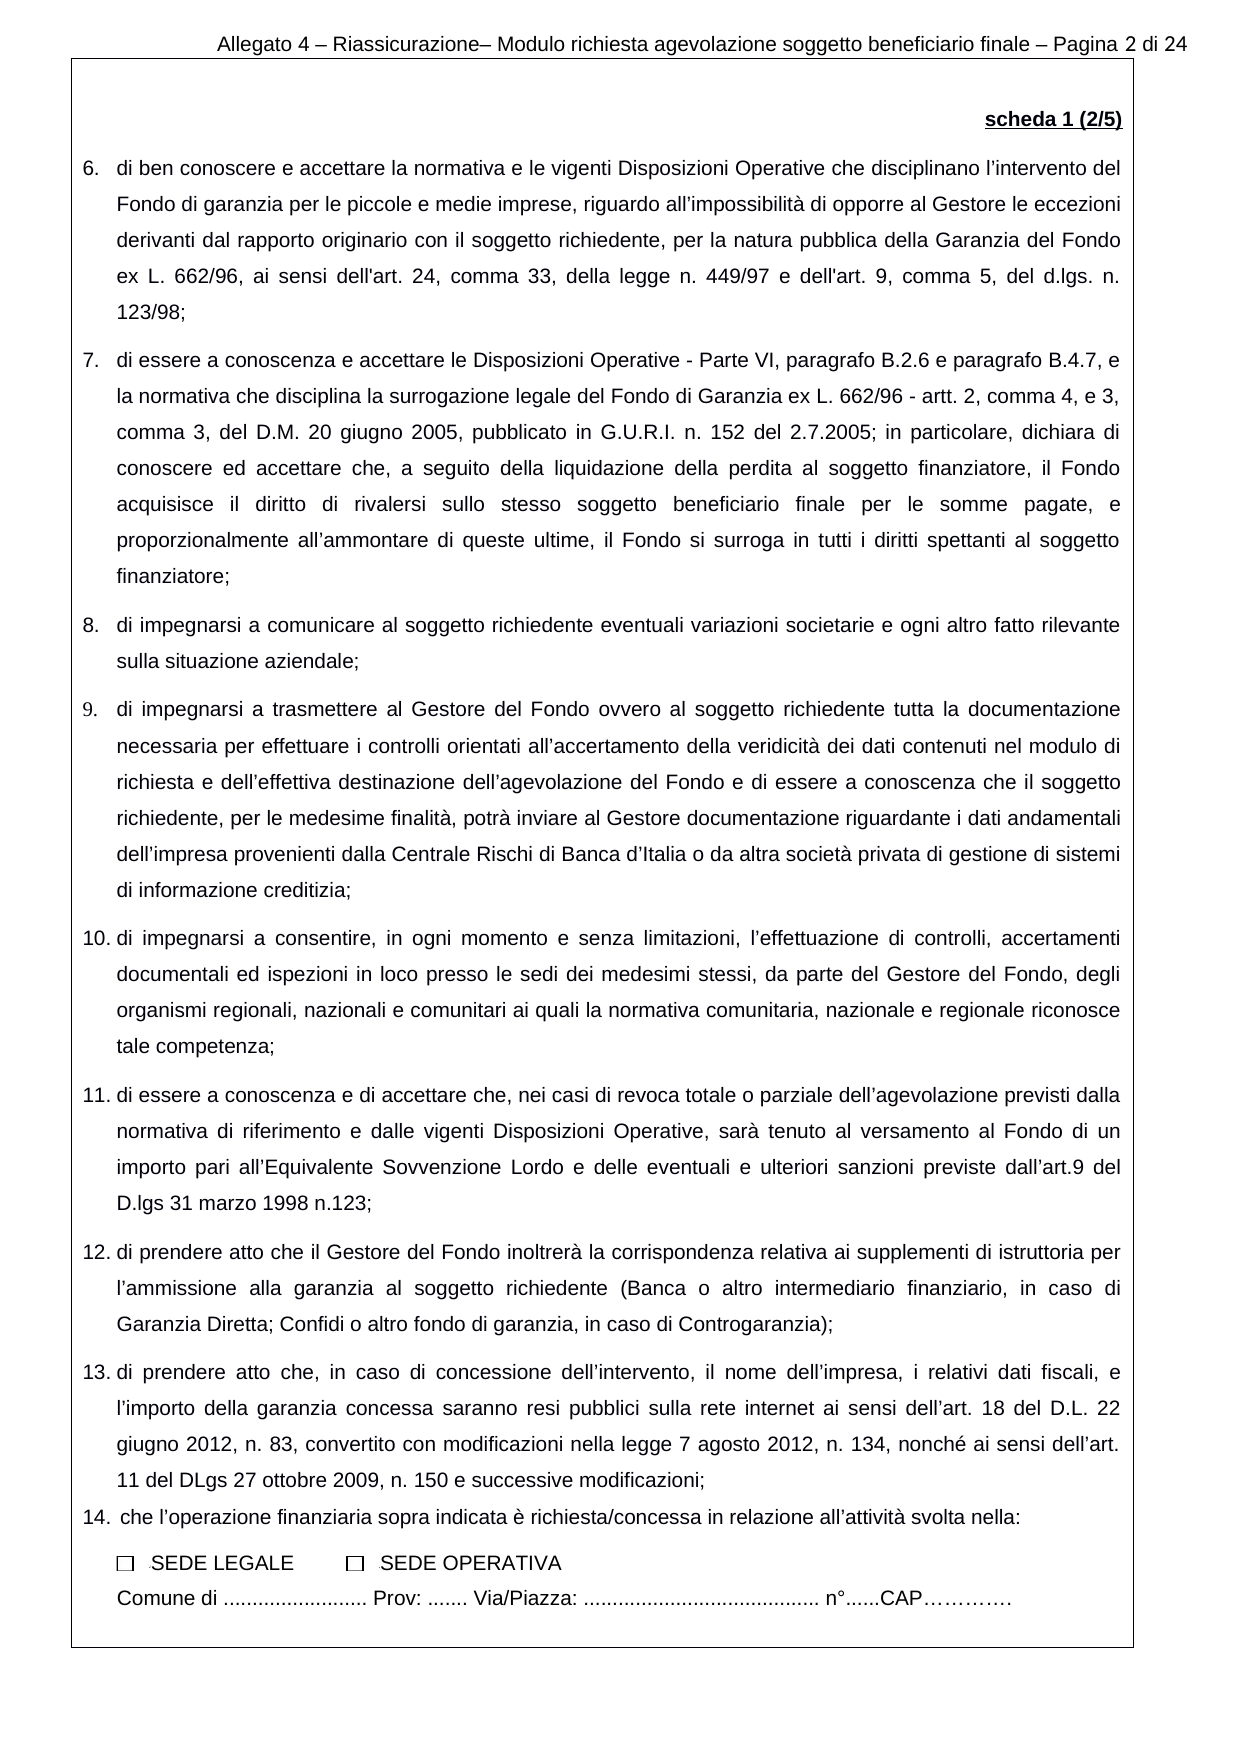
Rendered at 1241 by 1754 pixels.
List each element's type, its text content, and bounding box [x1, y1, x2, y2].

table_header scheda 1 (1/5) DICHIARA che l’impresa è regolarmente iscritta al Registro delle Imprese ed è in possesso dei requisiti per l’accesso alla garanzia del Fondo di cui alle leggi 662/96 (art. 2, comma 100, lettera a) e 266/97 (art. 15), alle relative norme di attuazione, nonché alle vigenti Disposizioni Operative (normativa consultabile sul sito www.fondidigaranzia.it) e pertanto richiede l’ammissione alla garanzia del medesimo Fondo per l’operazione finanziaria di euro , , concessa da/richiesta a …………………………………., della durata di mesi ; che l’impresa, sulla base dei dati riportati nella scheda 6, rispetta i parametri dimensionali previsti dalla Raccomandazione della Commissione Europea 2003/361/CE del 06/05/2003 pubblicata sulla G.U.U.E. n. L124 del 20/05/2003, nonché dal decreto del Ministero delle Attività Produttive del 18.4.2005 (consultabile sul sito www.fondidigaranzia.it) ovvero, in riferimento all’operatività prevista dal DM 14/11/2017 sui portafogli di finanziamenti, è classificata come Mid Cap; che l’impresa non è destinataria di provvedimenti giudiziari che applicano le sanzioni amministrative di cui al decreto legislativo 8 giugno 2001, n.231, articolo 9, comma 2, lettera d); che l’impresa non è incorsa in una delle fattispecie di esclusione di un operatore economico dalla partecipazione ad una procedura di appalto o concessione ai sensi dell’articolo 80, commi 1, 2 e 3 del decreto legislativo 18 aprile 2016 n. 50, nei limiti e termini previsti dai commi 10 e 11 del medesimo articolo 80; di conoscere, avendone preso visione sul sito www.fondidigaranzia.it, ed accettare l’intera normativa comunitaria, nazionale, primaria e secondaria, che regola la concessione e la gestione della garanzia del Fondo e di rispettarne le relative disposizioni e limitazioni; scheda 1 (2/5) di ben conoscere e accettare la normativa e le vigenti Disposizioni Operative che disciplinano l’intervento del Fondo di garanzia per le piccole e medie imprese, riguardo all’impossibilità di opporre al Gestore le eccezioni derivanti dal rapporto originario con il soggetto richiedente, per la natura pubblica della Garanzia del Fondo ex L. 662/96, ai sensi dell'art. 24, comma 33, della legge n. 449/97 e dell'art. 9, comma 5, del d.lgs. n. 123/98; di essere a conoscenza e accettare le Disposizioni Operative - Parte VI, paragrafo B.2.6 e paragrafo B.4.7, e la normativa che disciplina la surrogazione legale del Fondo di Garanzia ex L. 662/96 - artt. 2, comma 4, e 3, comma 3, del D.M. 20 giugno 2005, pubblicato in G.U.R.I. n. 152 del 2.7.2005; in particolare, dichiara di conoscere ed accettare che, a seguito della liquidazione della perdita al soggetto finanziatore, il Fondo acquisisce il diritto di rivalersi sullo stesso soggetto beneficiario finale per le somme pagate, e proporzionalmente all’ammontare di queste ultime, il Fondo si surroga in tutti i diritti spettanti al soggetto finanziatore; di impegnarsi a comunicare al soggetto richiedente eventuali variazioni societarie e ogni altro fatto rilevante sulla situazione aziendale; di impegnarsi a trasmettere al Gestore del Fondo ovvero al soggetto richiedente tutta la documentazione necessaria per effettuare i controlli orientati all’accertamento della veridicità dei dati contenuti nel modulo di richiesta e dell’effettiva destinazione dell’agevolazione del Fondo e di essere a conoscenza che il soggetto richiedente, per le medesime finalità, potrà inviare al Gestore documentazione riguardante i dati andamentali dell’impresa provenienti dalla Centrale Rischi di Banca d’Italia o da altra società privata di gestione di sistemi di informazione creditizia; di impegnarsi a consentire, in ogni momento e senza limitazioni, l’effettuazione di controlli, accertamenti documentali ed ispezioni in loco presso le sedi dei medesimi stessi, da parte del Gestore del Fondo, degli organismi regionali, nazionali e comunitari ai quali la normativa comunitaria, nazionale e regionale riconosce tale competenza; di essere a conoscenza e di accettare che, nei casi di revoca totale o parziale dell’agevolazione previsti dalla normativa di riferimento e dalle vigenti Disposizioni Operative, sarà tenuto al versamento al Fondo di un importo pari all’Equivalente Sovvenzione Lordo e delle eventuali e ulteriori sanzioni previste dall’art.9 del D.lgs 31 marzo 1998 n.123; di prendere atto che il Gestore del Fondo inoltrerà la corrispondenza relativa ai supplementi di istruttoria per l’ammissione alla garanzia al soggetto richiedente (Banca o altro intermediario finanziario, in caso di Garanzia Diretta; Confidi o altro fondo di garanzia, in caso di Controgaranzia); di prendere atto che, in caso di concessione dell’intervento, il nome dell’impresa, i relativi dati fiscali, e l’importo della garanzia concessa saranno resi pubblici sulla rete internet ai sensi dell’art. 18 del D.L. 22 giugno 2012, n. 83, convertito con modificazioni nella legge 7 agosto 2012, n. 134, nonché ai sensi dell’art. 11 del DLgs 27 ottobre 2009, n. 150 e successive modificazioni; che l’operazione finanziaria sopra indicata è richiesta/concessa in relazione all’attività svolta nella: SEDE LEGALE SEDE OPERATIVA Comune di ......................... Prov: ....... Via/Piazza: ......................................... n°......CAP…………. scheda 1 (3/5) che l’operazione finanziaria sopra indicata è stata richiesta/concessa per le seguenti finalità: …………………………………………………………………………………………………………………… …………………………………………………………………………………………………………………… In caso di operazione finanziaria a fronte di investimento, fornire le seguenti informazioni aggiuntive: Programma d’investimento di euro : , Programma d’investimento: iniziato in data da iniziare Descrizione programma di investimento e tempi di realizzazione previsti: …………………………………………………………………………………………………………………… …………………………………………………………………………………………………………………… …………………………………………………………………………………………………………………… …………………………………………………………………………………………………………………… …………………………………………………………………………………………………………………… Una quota dell’operazione finanziaria è destinata a liquidità connessa alla realizzazione del programma d’investimento SI NO Importo liquidità di euro Descrizione del piano di copertura finanziaria del programma di investimento: *N.b. Il totale delle fonti deve essere pari al totale del programma di investimento scheda 1 (4/5) PROGRAMMA D’INVESTIMENTO: AGEVOLATO NON AGEVOLATO Se l’investimento è agevolato, ai fini della verifica dell’intensità dell’aiuto, specificare i riferimenti delle altre agevolazioni ottenute, compilando il seguente riquadro. che, in caso di investimento agevolato, le agevolazioni ottenute sono cumulabili con la garanzia del Fondo e che tale cumulo non comporta un superamento dei massimali relativi agli importi o alla intensità degli aiuti stabiliti dalla disciplina delle suddette agevolazioni. che la garanzia del Fondo viene richiesta ai sensi e nel rispetto delle condizioni previste per:  la regolamentazione UE sugli aiuti “de minimis”  gli "Aiuti agli investimenti a favore delle PMI" di cui alla parte XIII, paragrafo A, delle Disposizioni Operative e dell'articolo 17 del regolamento (UE) n. 651/2014  gli "Aiuti alle imprese in fase di avviamento" di cui alla parte XIII, paragrafo B, delle Disposizioni Operative e dell'articolo 22 del regolamento (UE) n. 651/2014  gli "Aiuti al finanziamento del rischio" di cui alla parte XIII, paragrafo C, delle Disposizioni Operative e dell'articolo 21 del regolamento (UE) n. 651/2014 ove previsto dalle vigenti Disposizioni Operative, di aver già beneficiato, in qualità di “impresa unica” ai sensi della regolamentazione CE sugli aiuti “de minimis”, nell’esercizio finanziario in corso e negli ultimi due esercizi finanziari, dei sottoelencati aiuti a titolo “de minimis”(nella colonna “Codice Fiscale”, inserire quello dell’impresa beneficiaria per la quale è presentata la presente richiesta di agevolazione oppure quello di una delle imprese rientranti nell’impresa unica): scheda 1 (5/5) (Ai fini della compilazione del prospetto fare esclusivo riferimento alle agevolazioni 'de minimis' diverse da quelle concesse dal Fondo di garanzia) e di impegnarsi a rispettare per un periodo di tre anni dalla data di ottenimento del primo aiuto “de minimis” il limite di cumulo previsto dal citato Regolamento. di impegnarsi, nel caso in cui l’impresa svolga più attività soggette a massimali “de minimis” differenti, ai fini dell’applicazione del massimale più alto tra questi, ad attuare la separazione delle attività o la distinzione dei costi. che l’impresa è caratterizzata da cicli produttivi ultrannuali e/o di operare su commessa o a progetto  SI  NO che l’impresa è una “Start-up innovativa” ai sensi dell’art. 25, comma 2, del decreto-legge n. 179/2012, iscritta nella sezione speciale del Registro delle imprese di cui all’art. 25, comma 8, del medesimo decreto-legge n. 179/2012  SI  NO che l’impresa è un “Incubatore certificato” ai sensi dell’art. 25, comma 5, del decreto-legge n. 179/2012, iscritto nella sezione speciale del Registro delle imprese di cui all’art. 25, comma 8, del medesimo decreto-legge n. 179/2012  SI  NO che il seguente indirizzo e-mail …………………………… possiede i requisiti normativi e tecnici della posta elettronica certificata e accetta che tale indirizzo sia utilizzato da Gestore del Fondo di garanzia per la trasmissione di comunicazioni procedimentali anche in sostituzione dell’invio a mezzo di raccomandata postale e/o fax. Inoltre, si impegna a comunicare al Gestore del Fondo, per il tramite del soggetto richiedente, eventuali variazioni del suddetto indirizzo. DATA: FIRMA E TIMBRO si allega fotocopia di documento di identità in corso di validità. [72, 59, 1133, 1647]
picture [116, 1556, 151, 1571]
picture [346, 1556, 380, 1571]
